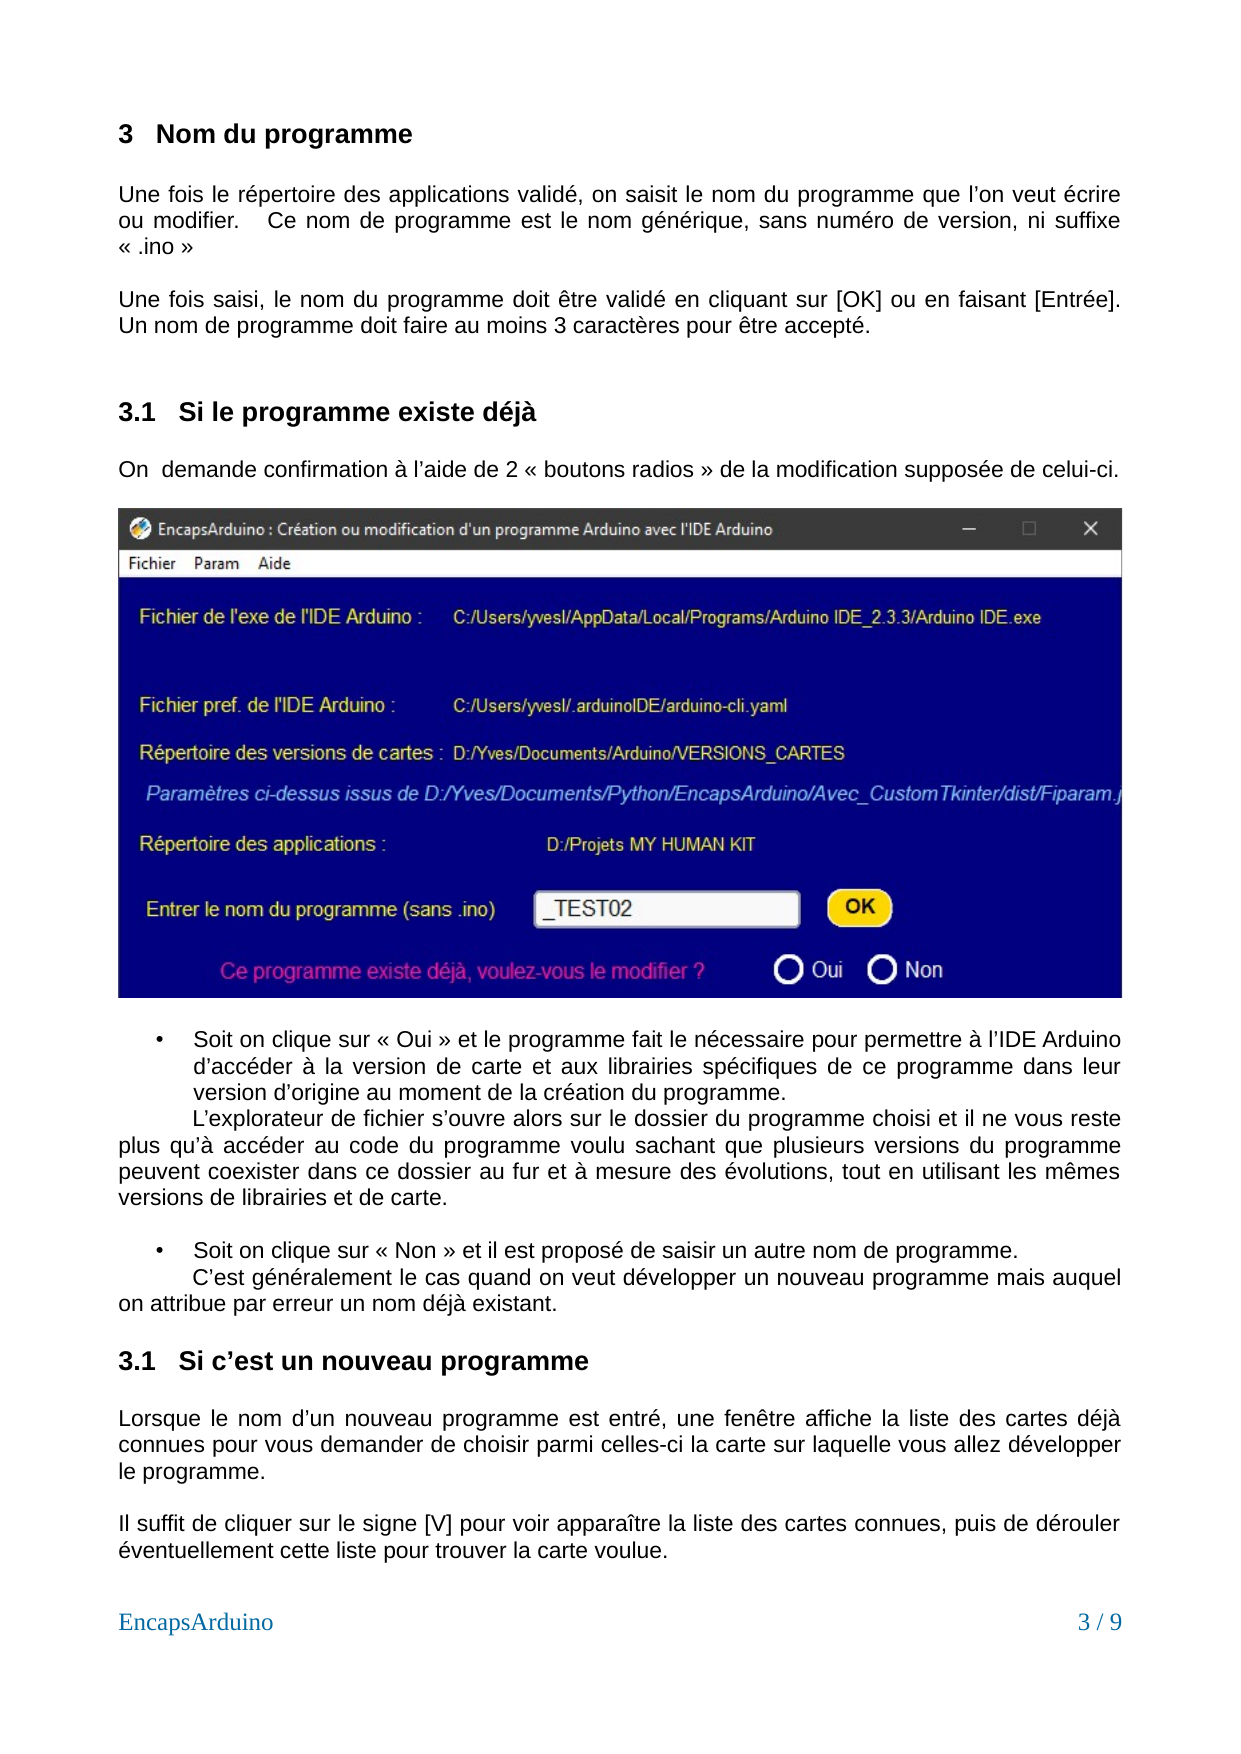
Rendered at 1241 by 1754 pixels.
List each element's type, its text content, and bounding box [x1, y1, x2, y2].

text On demande confirmation à l’aide de 2 « boutons radios » de la modification supposée de celui-ci. [118, 456, 1122, 483]
picture [118, 508, 1123, 998]
list Soit on clique sur « Non » et il est proposé de saisir un autre nom de programme. [156, 1237, 1122, 1263]
text 3.1 Si le programme existe déjà [118, 396, 1122, 427]
text Il suffit de cliquer sur le signe [V] pour voir apparaître la liste des cartes connues, puis de dérouler éventuellement cette liste pour trouver la carte voulue. [118, 1510, 1122, 1563]
list Soit on clique sur « Oui » et le programme fait le nécessaire pour permettre à l’IDE Arduino d’accéder à la version de carte et aux librairies spécifiques de ce programme dans leur version d’origine au moment de la création du programme. [156, 1026, 1122, 1105]
text Une fois saisi, le nom du programme doit être validé en cliquant sur [OK] ou en faisant [Entrée]. Un nom de programme doit faire au moins 3 caractères pour être accepté. [118, 286, 1122, 339]
text L’explorateur de fichier s’ouvre alors sur le dossier du programme choisi et il ne vous reste plus qu’à accéder au code du programme voulu sachant que plusieurs versions du programme peuvent coexister dans ce dossier au fur et à mesure des évolutions, tout en utilisant les mêmes versions de librairies et de carte. [118, 1105, 1122, 1211]
text 3.1 Si c’est un nouveau programme [118, 1345, 1122, 1376]
text Lorsque le nom d’un nouveau programme est entré, une fenêtre affiche la liste des cartes déjà connues pour vous demander de choisir parmi celles-ci la carte sur laquelle vous allez développer le programme. [118, 1405, 1122, 1484]
text C’est généralement le cas quand on veut développer un nouveau programme mais auquel on attribue par erreur un nom déjà existant. [118, 1263, 1122, 1316]
text Une fois le répertoire des applications validé, on saisit le nom du programme que l’on veut écrire ou modifier. Ce nom de programme est le nom générique, sans numéro de version, ni suffixe « .ino » [118, 181, 1122, 260]
text 3 Nom du programme [118, 118, 1122, 149]
